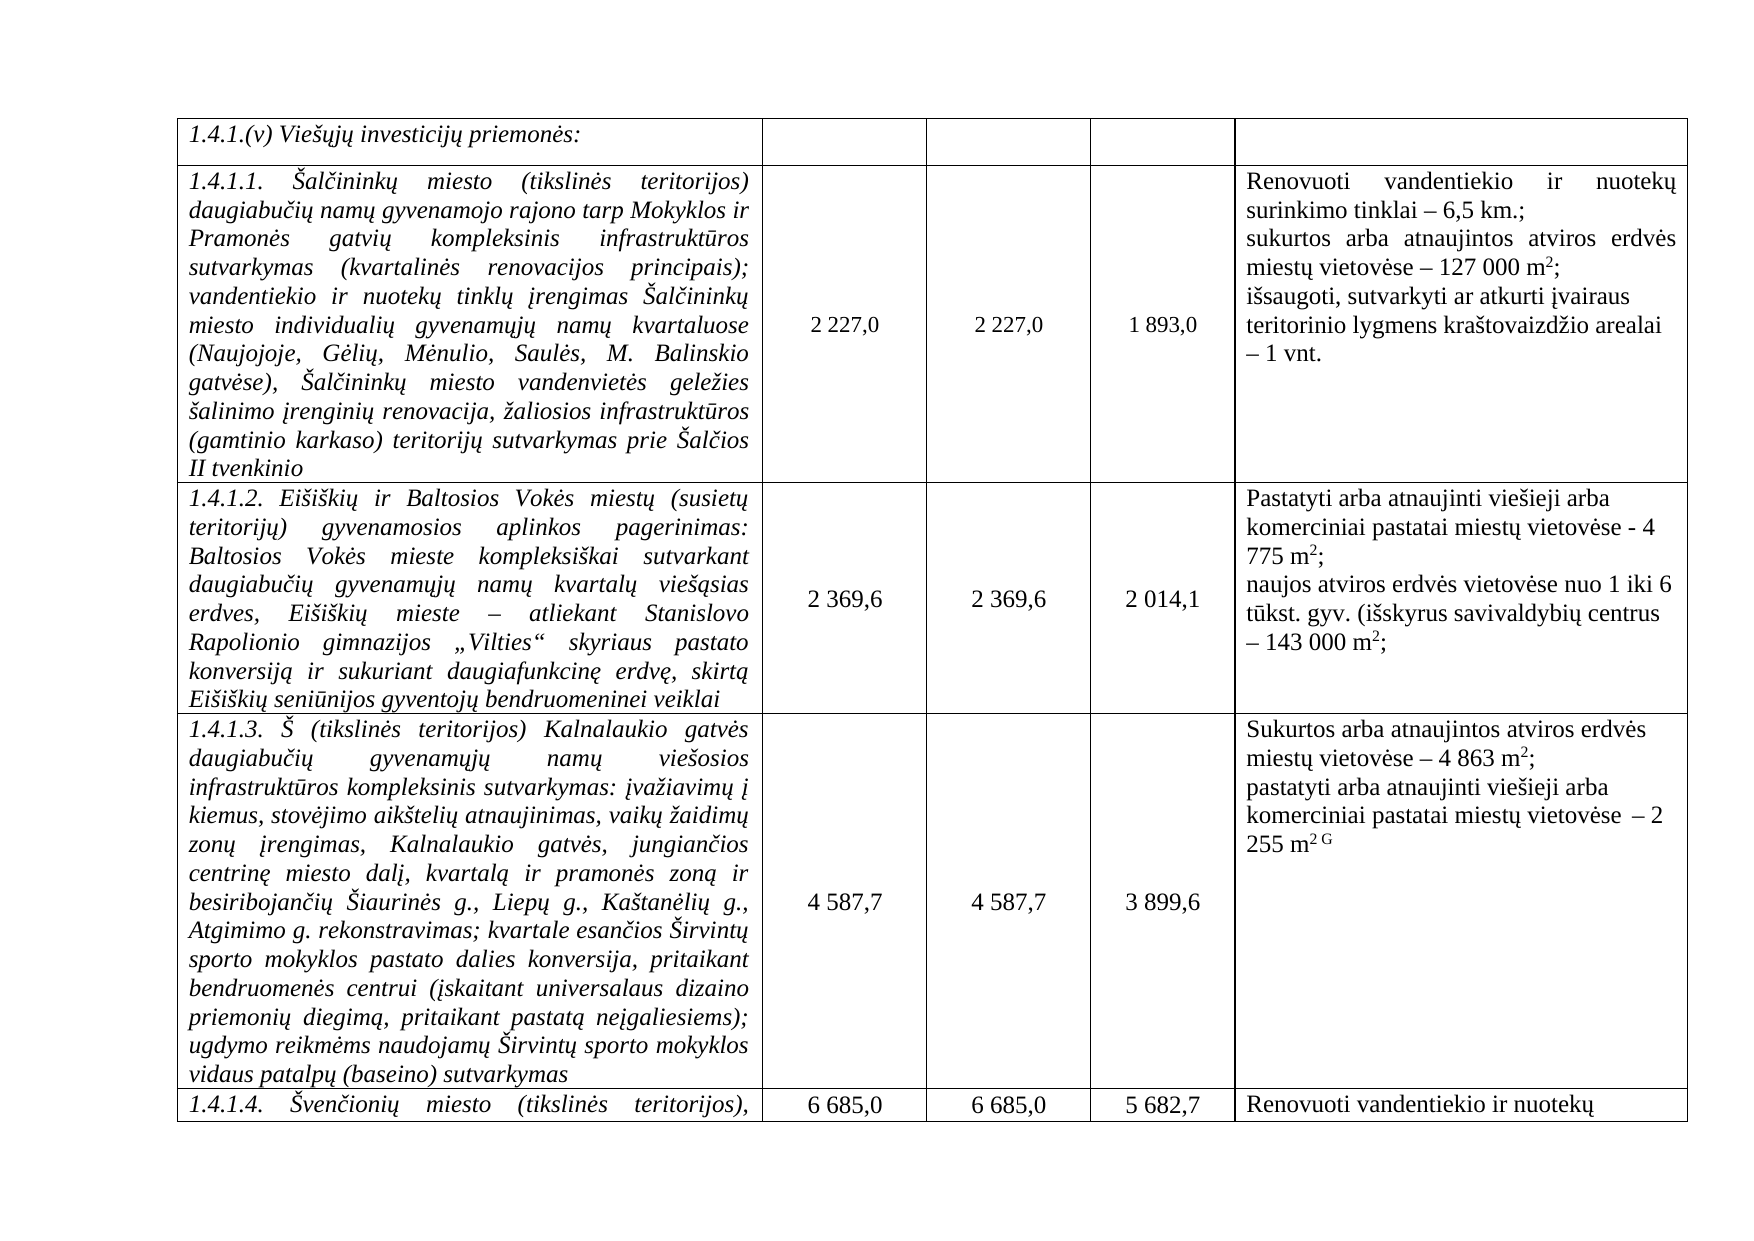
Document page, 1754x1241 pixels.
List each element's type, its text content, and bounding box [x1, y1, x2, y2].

table_cell 2 227,0 [927, 166, 1090, 482]
table_cell Sukurtos arba atnaujintos atviros erdvės miestų vietovėse – 4 863 m2; pastatyti arba atnaujinti viešieji arba komerciniai pastatai miestų vietovėse – 2 255 m2 G [1236, 714, 1687, 1088]
table_cell [1091, 119, 1234, 165]
table_cell Pastatyti arba atnaujinti viešieji arba komerciniai pastatai miestų vietovėse - 4 775 m2; naujos atviros erdvės vietovėse nuo 1 iki 6 tūkst. gyv. (išskyrus savivaldybių centrus – 143 000 m2; [1236, 483, 1687, 713]
table_cell 1.4.1.2. Eišiškių ir Baltosios Vokės miestų (susietų teritorijų) gyvenamosios aplinkos pagerinimas: Baltosios Vokės mieste kompleksiškai sutvarkant daugiabučių gyvenamųjų namų kvartalų viešąsias erdves, Eišiškių mieste – atliekant Stanislovo Rapolionio gimnazijos „Vilties“ skyriaus pastato konversiją ir sukuriant daugiafunkcinę erdvę, skirtą Eišiškių seniūnijos gyventojų bendruomeninei veiklai [178, 483, 762, 713]
table_cell 1.4.1.(v) Viešųjų investicijų priemonės: [178, 119, 762, 165]
table_cell Renovuoti vandentiekio ir nuotekų surinkimo tinklai – 6,5 km.; sukurtos arba atnaujintos atviros erdvės miestų vietovėse – 127 000 m2; išsaugoti, sutvarkyti ar atkurti įvairaus teritorinio lygmens kraštovaizdžio arealai – 1 vnt. [1236, 166, 1687, 482]
table_cell 4 587,7 [927, 714, 1090, 1088]
table_cell 1.4.1.3. Š (tikslinės teritorijos) Kalnalaukio gatvės daugiabučių gyvenamųjų namų viešosios infrastruktūros kompleksinis sutvarkymas: įvažiavimų į kiemus, stovėjimo aikštelių atnaujinimas, vaikų žaidimų zonų įrengimas, Kalnalaukio gatvės, jungiančios centrinę miesto dalį, kvartalą ir pramonės zoną ir besiribojančių Šiaurinės g., Liepų g., Kaštanėlių g., Atgimimo g. rekonstravimas; kvartale esančios Širvintų sporto mokyklos pastato dalies konversija, pritaikant bendruomenės centrui (įskaitant universalaus dizaino priemonių diegimą, pritaikant pastatą neįgaliesiems); ugdymo reikmėms naudojamų Širvintų sporto mokyklos vidaus patalpų (baseino) sutvarkymas [178, 714, 762, 1088]
table_cell [763, 119, 926, 165]
table_cell 5 682,7 [1091, 1089, 1234, 1121]
table_cell 6 685,0 [763, 1089, 926, 1121]
table_cell 2 227,0 [763, 166, 926, 482]
table_cell 1.4.1.1. Šalčininkų miesto (tikslinės teritorijos) daugiabučių namų gyvenamojo rajono tarp Mokyklos ir Pramonės gatvių kompleksinis infrastruktūros sutvarkymas (kvartalinės renovacijos principais); vandentiekio ir nuotekų tinklų įrengimas Šalčininkų miesto individualių gyvenamųjų namų kvartaluose (Naujojoje, Gėlių, Mėnulio, Saulės, M. Balinskio gatvėse), Šalčininkų miesto vandenvietės geležies šalinimo įrenginių renovacija, žaliosios infrastruktūros (gamtinio karkaso) teritorijų sutvarkymas prie Šalčios II tvenkinio [178, 166, 762, 482]
table_cell 2 369,6 [927, 483, 1090, 713]
table_cell Renovuoti vandentiekio ir nuotekų [1236, 1089, 1687, 1121]
table_cell 1 893,0 [1091, 166, 1234, 482]
table_cell [927, 119, 1090, 165]
table_cell 2 369,6 [763, 483, 926, 713]
table_cell [1236, 119, 1687, 165]
table_cell 6 685,0 [927, 1089, 1090, 1121]
table_cell 2 014,1 [1091, 483, 1234, 713]
table_cell 1.4.1.4. Švenčionių miesto (tikslinės teritorijos), [178, 1089, 762, 1121]
table_cell 4 587,7 [763, 714, 926, 1088]
table_cell 3 899,6 [1091, 714, 1234, 1088]
